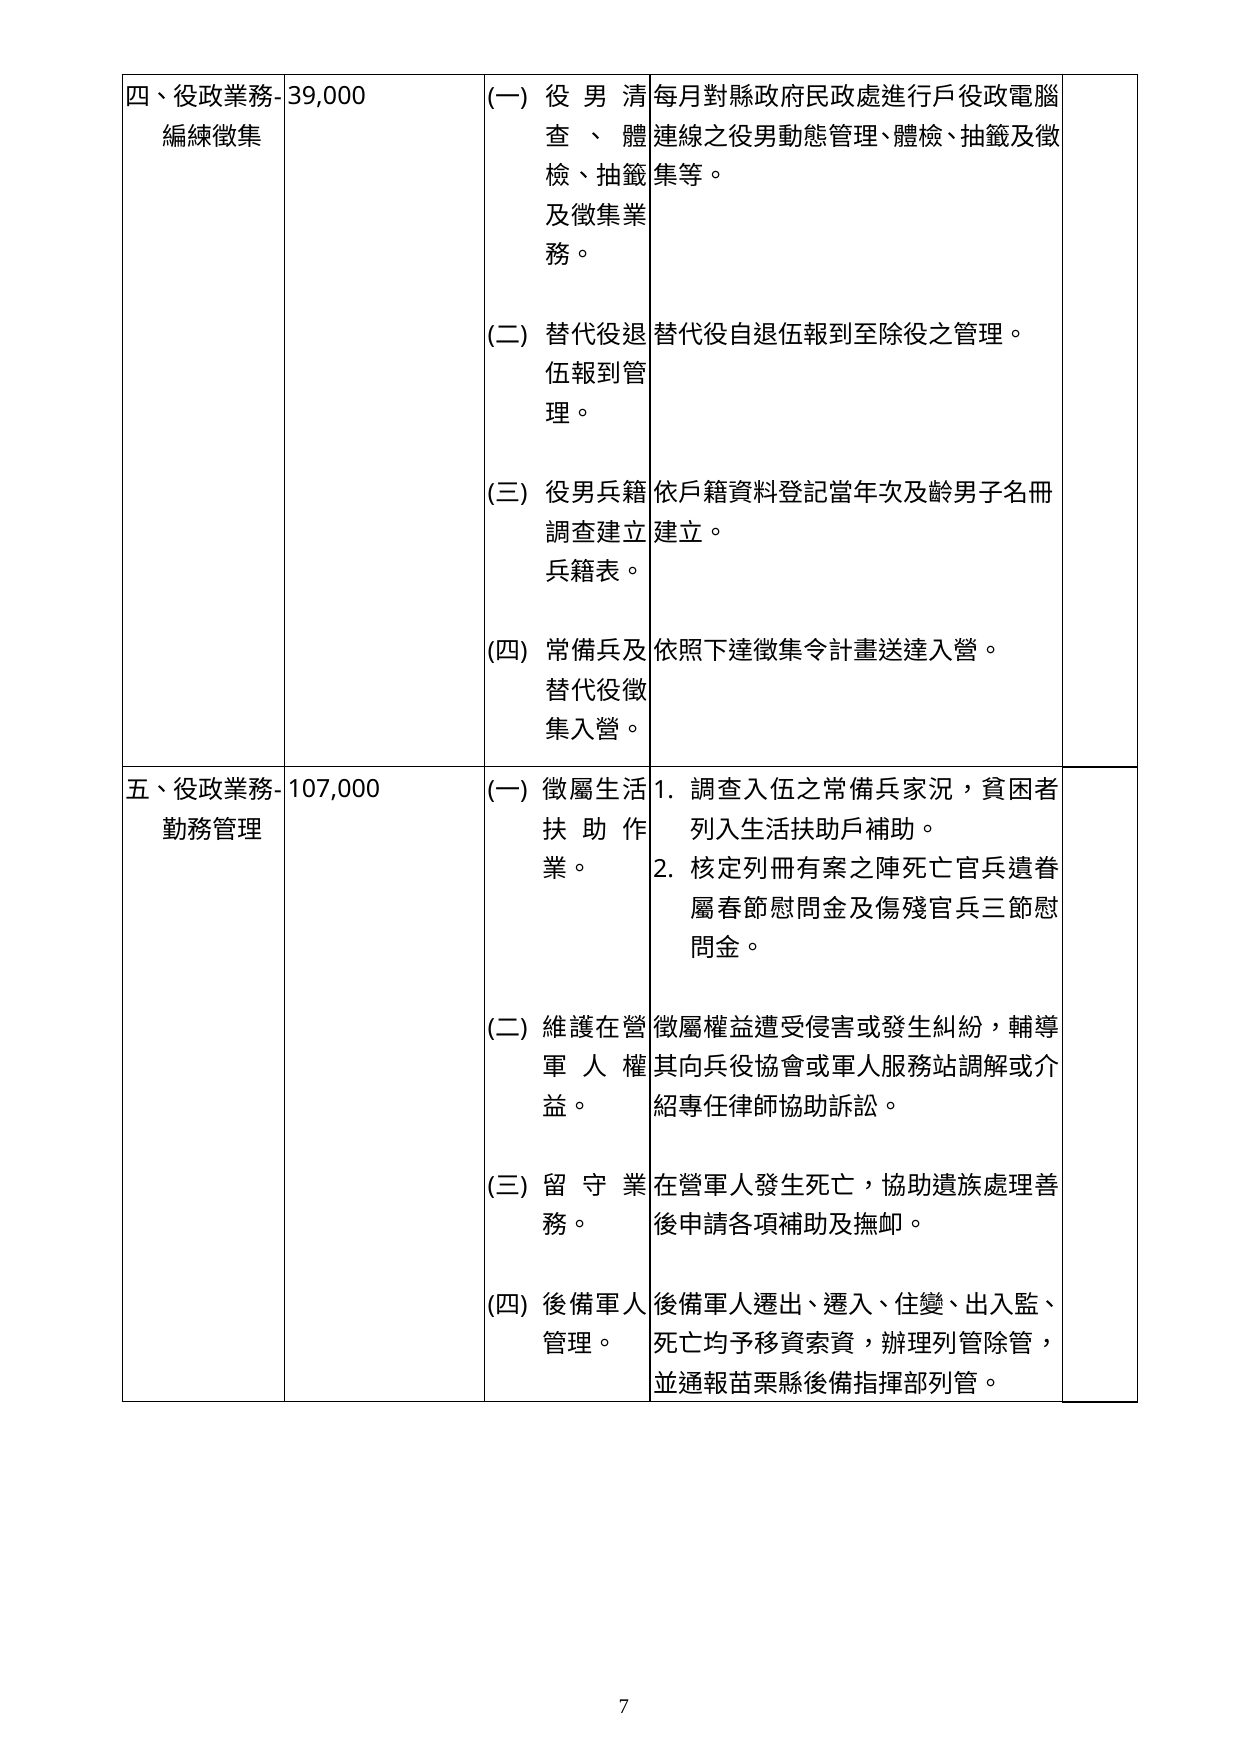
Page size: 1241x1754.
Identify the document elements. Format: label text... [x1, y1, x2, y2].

table_cell [1063, 75, 1137, 766]
table_cell 四、役政業務-編練徵集 [123, 75, 284, 766]
table_cell 徵屬生活扶助作業。 維護在營軍人權益。 留守業務。 後備軍人管理。 [485, 767, 649, 1401]
table_cell 39,000 [285, 75, 484, 766]
table_cell 五、役政業務-勤務管理 [123, 767, 284, 1401]
table_cell 役男清查、體檢、抽籤及徵集業務。 替代役退伍報到管理。 役男兵籍調查建立兵籍表。 常備兵及替代役徵集入營。 [485, 75, 649, 766]
table_cell 每月對縣政府民政處進行戶役政電腦連線之役男動態管理、體檢、抽籤及徵集等。 替代役自退伍報到至除役之管理。 依戶籍資料登記當年次及齡男子名冊建立。 依照下達徵集令計畫送達入營。 [651, 75, 1062, 766]
table_cell [1063, 768, 1137, 1401]
table_cell 107,000 [285, 767, 484, 1401]
table_cell 調查入伍之常備兵家況，貧困者列入生活扶助戶補助。 核定列冊有案之陣死亡官兵遺眷屬春節慰問金及傷殘官兵三節慰問金。 徵屬權益遭受侵害或發生糾紛，輔導其向兵役協會或軍人服務站調解或介紹專任律師協助訴訟。 在營軍人發生死亡，協助遺族處理善後申請各項補助及撫卹。 後備軍人遷出、遷入、住變、出入監、死亡均予移資索資，辦理列管除管，並通報苗栗縣後備指揮部列管。 [651, 767, 1062, 1401]
